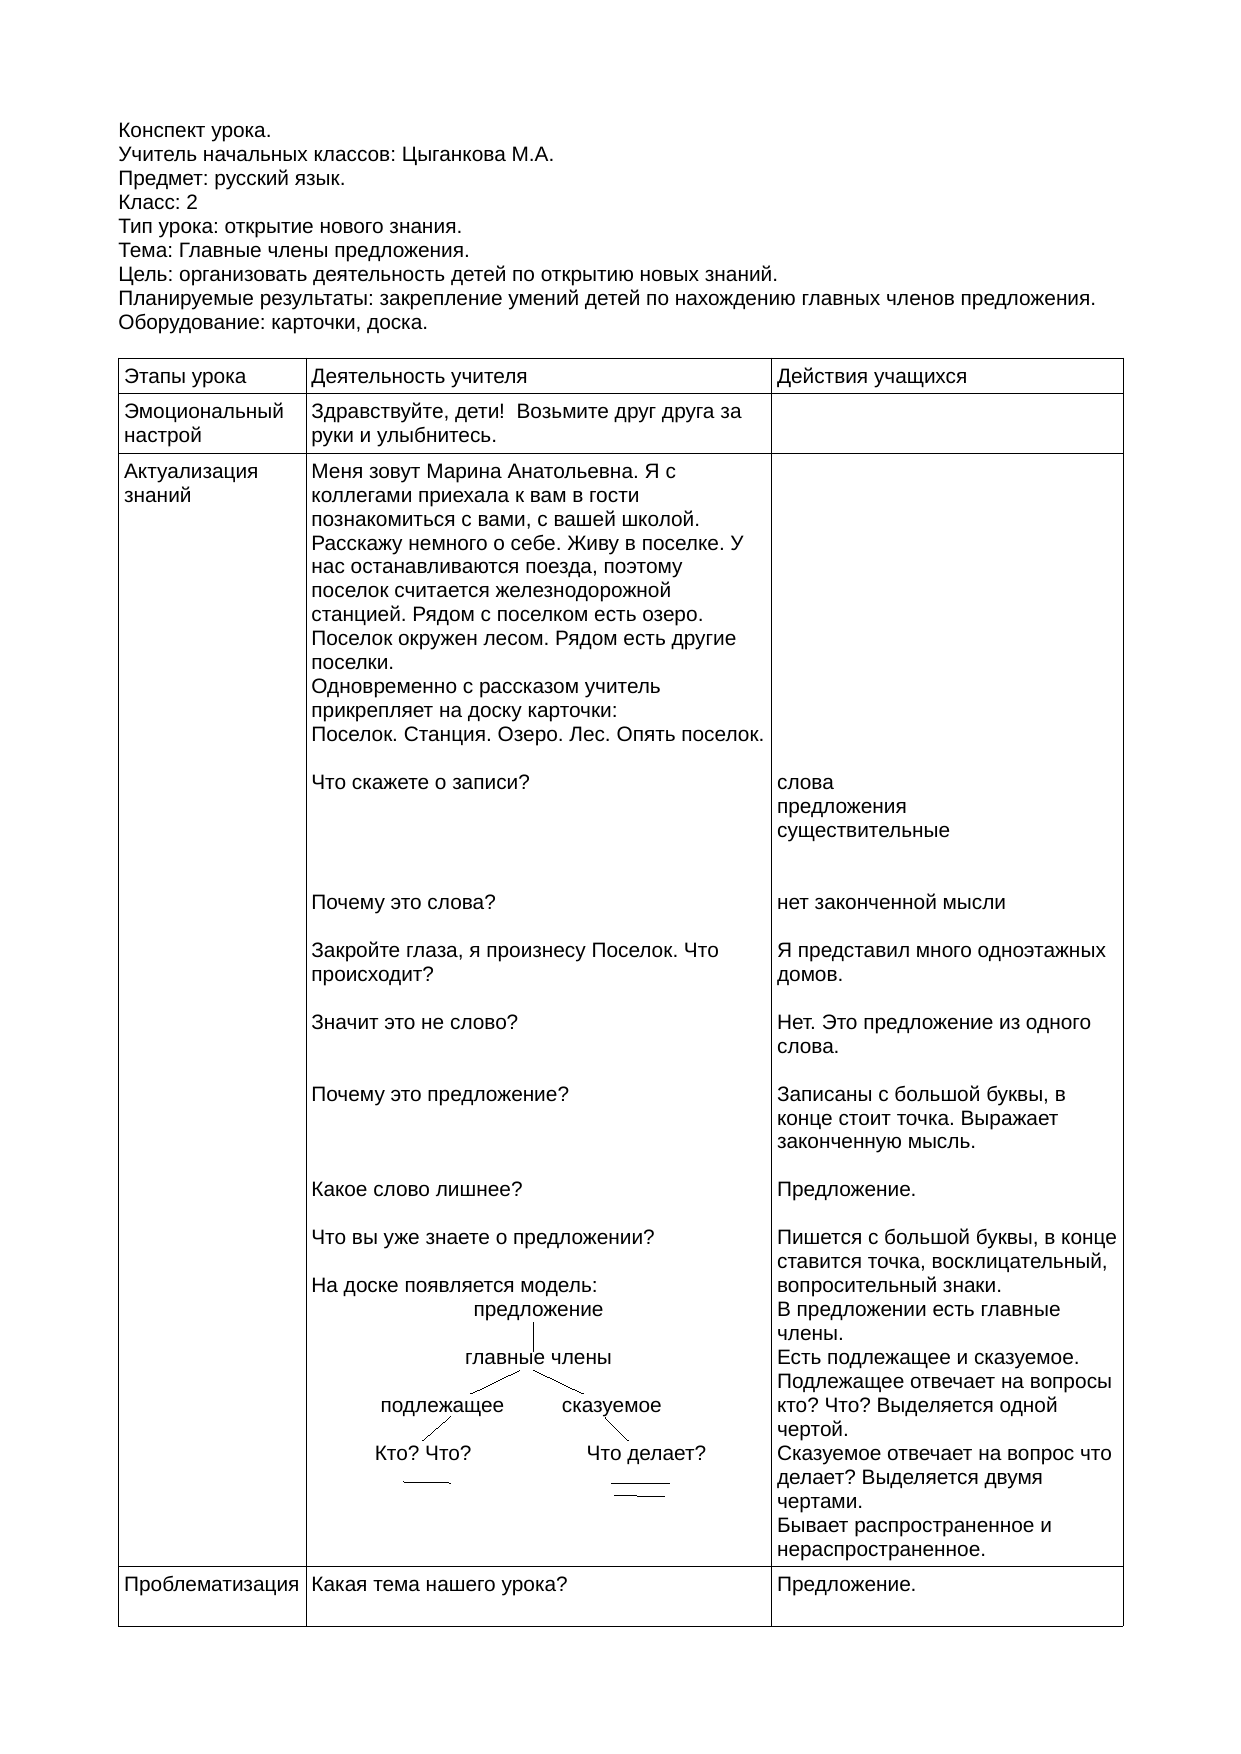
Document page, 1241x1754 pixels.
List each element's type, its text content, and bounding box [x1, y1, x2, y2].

table_header Этапы урока [119, 359, 306, 393]
table_cell Меня зовут Марина Анатольевна. Я с коллегами приехала к вам в гости познакомиться с вами, с вашей школой. Расскажу немного о себе. Живу в поселке. У нас останавливаются поезда, поэтому поселок считается железнодорожной станцией. Рядом с поселком есть озеро. Поселок окружен лесом. Рядом есть другие поселки. Одновременно с рассказом учитель прикрепляет на доску карточки: Поселок. Станция. Озеро. Лес. Опять поселок. Что скажете о записи? Почему это слова? Закройте глаза, я произнесу Поселок. Что происходит? Значит это не слово? Почему это предложение? Какое слово лишнее? Что вы уже знаете о предложении? На доске появляется модель: предложение главные члены подлежащее сказуемое Кто? Что? Что делает? [307, 454, 771, 1566]
text Учитель начальных классов: Цыганкова М.А. [118, 142, 1122, 166]
table_cell Предложение. [772, 1567, 1123, 1626]
table_cell Какая тема нашего урока? [307, 1567, 771, 1626]
text Оборудование: карточки, доска. [118, 310, 1122, 334]
text Планируемые результаты: закрепление умений детей по нахождению главных членов предложения. [118, 286, 1122, 310]
text Конспект урока. [118, 118, 1122, 142]
table_cell Эмоциональный настрой [119, 394, 306, 453]
table_header Действия учащихся [772, 359, 1123, 393]
text Предмет: русский язык. [118, 166, 1122, 190]
text Класс: 2 [118, 190, 1122, 214]
text Тип урока: открытие нового знания. [118, 214, 1122, 238]
table_cell слова предложения существительные нет законченной мысли Я представил много одноэтажных домов. Нет. Это предложение из одного слова. Записаны с большой буквы, в конце стоит точка. Выражает законченную мысль. Предложение. Пишется с большой буквы, в конце ставится точка, восклицательный, вопросительный знаки. В предложении есть главные члены. Есть подлежащее и сказуемое. Подлежащее отвечает на вопросы кто? Что? Выделяется одной чертой. Сказуемое отвечает на вопрос что делает? Выделяется двумя чертами. Бывает распространенное и нераспространенное. [772, 454, 1123, 1566]
text Цель: организовать деятельность детей по открытию новых знаний. [118, 262, 1122, 286]
table_cell Здравствуйте, дети! Возьмите друг друга за руки и улыбнитесь. [307, 394, 771, 453]
table_cell Актуализация знаний [119, 454, 306, 1566]
table_header Деятельность учителя [307, 359, 771, 393]
table_cell Проблематизация [119, 1567, 306, 1626]
text Тема: Главные члены предложения. [118, 238, 1122, 262]
table_cell [772, 394, 1123, 453]
